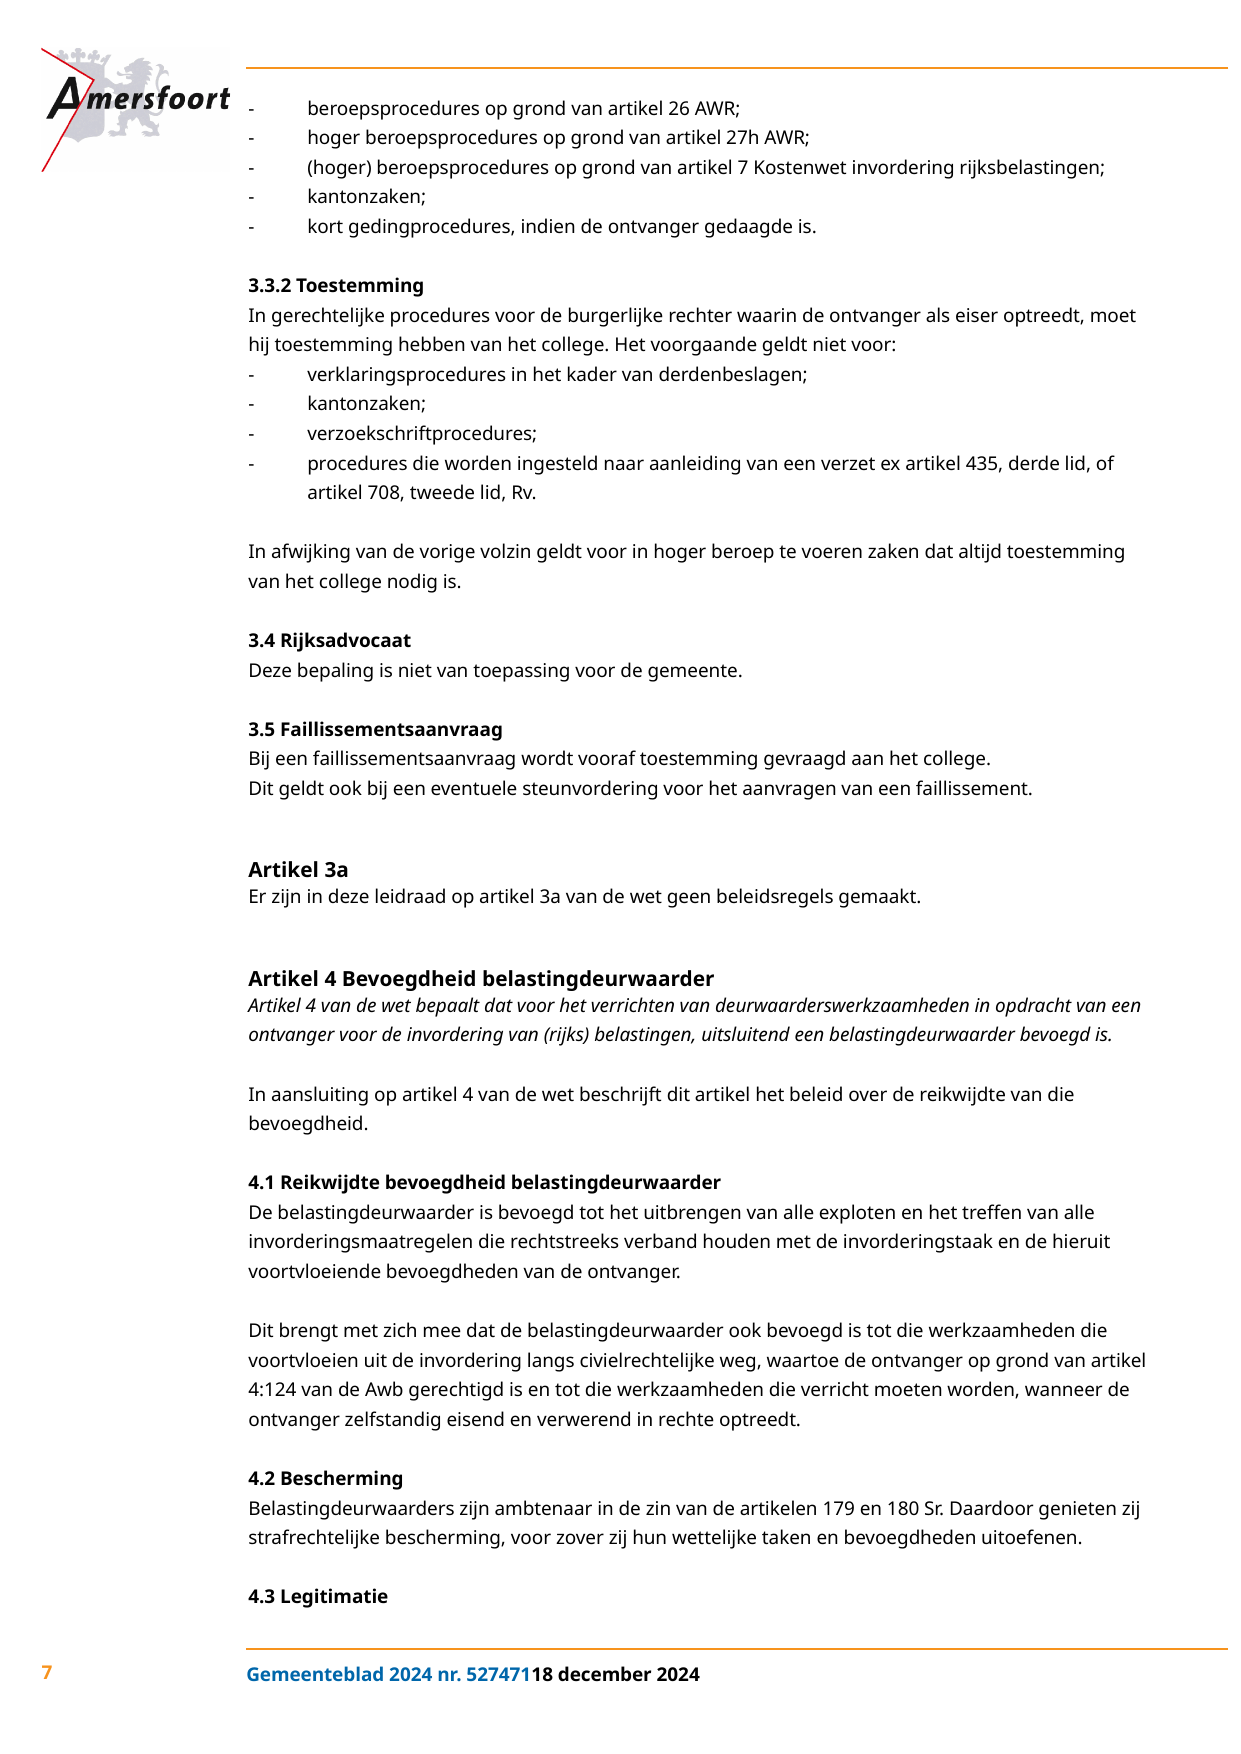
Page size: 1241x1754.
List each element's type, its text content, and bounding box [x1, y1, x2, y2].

text 4.2 Bescherming [248, 1465, 1152, 1491]
text In aansluiting op artikel 4 van de wet beschrijft dit artikel het beleid over de reikwijdte van die bevoegdheid. [248, 1081, 1152, 1136]
list kantonzaken; [248, 183, 1152, 209]
text 3.3.2 Toestemming [248, 272, 1152, 298]
text 4.1 Reikwijdte bevoegdheid belastingdeurwaarder [248, 1169, 1152, 1195]
text In afwijking van de vorige volzin geldt voor in hoger beroep te voeren zaken dat altijd toestemming van het college nodig is. [248, 538, 1152, 594]
list procedures die worden ingesteld naar aanleiding van een verzet ex artikel 435, derde lid, of artikel 708, tweede lid, Rv. [248, 450, 1152, 505]
list beroepsprocedures op grond van artikel 26 AWR; [248, 95, 1152, 121]
text Dit brengt met zich mee dat de belastingdeurwaarder ook bevoegd is tot die werkzaamheden die voortvloeien uit de invordering langs civielrechtelijke weg, waartoe de ontvanger op grond van artikel 4:124 van de Awb gerechtigd is en tot die werkzaamheden die verricht moeten worden, wanneer de ontvanger zelfstandig eisend en verwerend in rechte optreedt. [248, 1317, 1152, 1432]
list hoger beroepsprocedures op grond van artikel 27h AWR; [248, 124, 1152, 150]
list kantonzaken; [248, 391, 1152, 416]
list verzoekschriftprocedures; [248, 420, 1152, 446]
text Belastingdeurwaarders zijn ambtenaar in de zin van de artikelen 179 en 180 Sr. Daardoor genieten zij strafrechtelijke bescherming, voor zover zij hun wettelijke taken en bevoegdheden uitoefenen. [248, 1495, 1152, 1550]
text Dit geldt ook bij een eventuele steunvordering voor het aanvragen van een faillissement. [248, 775, 1152, 801]
list (hoger) beroepsprocedures op grond van artikel 7 Kostenwet invordering rijksbelastingen; [248, 154, 1152, 180]
text 3.4 Rijksadvocaat [248, 627, 1152, 653]
text Artikel 4 van de wet bepaalt dat voor het verrichten van deurwaarderswerkzaamheden in opdracht van een ontvanger voor de invordering van (rijks) belastingen, uitsluitend een belastingdeurwaarder bevoegd is. [248, 992, 1152, 1047]
text De belastingdeurwaarder is bevoegd tot het uitbrengen van alle exploten en het treffen van alle invorderingsmaatregelen die rechtstreeks verband houden met de invorderingstaak en de hieruit voortvloeiende bevoegdheden van de ontvanger. [248, 1199, 1152, 1284]
text Deze bepaling is niet van toepassing voor de gemeente. [248, 657, 1152, 683]
list verklaringsprocedures in het kader van derdenbeslagen; [248, 361, 1152, 387]
text Artikel 4 Bevoegdheid belastingdeurwaarder [248, 964, 1152, 992]
text Artikel 3a [248, 855, 1152, 884]
list kort gedingprocedures, indien de ontvanger gedaagde is. [248, 213, 1152, 239]
picture [41, 47, 231, 172]
text 3.5 Faillissementsaanvraag [248, 716, 1152, 742]
text 4.3 Legitimatie [248, 1584, 1152, 1609]
text Bij een faillissementsaanvraag wordt vooraf toestemming gevraagd aan het college. [248, 746, 1152, 771]
text Er zijn in deze leidraad op artikel 3a van de wet geen beleidsregels gemaakt. [248, 884, 1152, 909]
text In gerechtelijke procedures voor de burgerlijke rechter waarin de ontvanger als eiser optreedt, moet hij toestemming hebben van het college. Het voorgaande geldt niet voor: [248, 302, 1152, 357]
